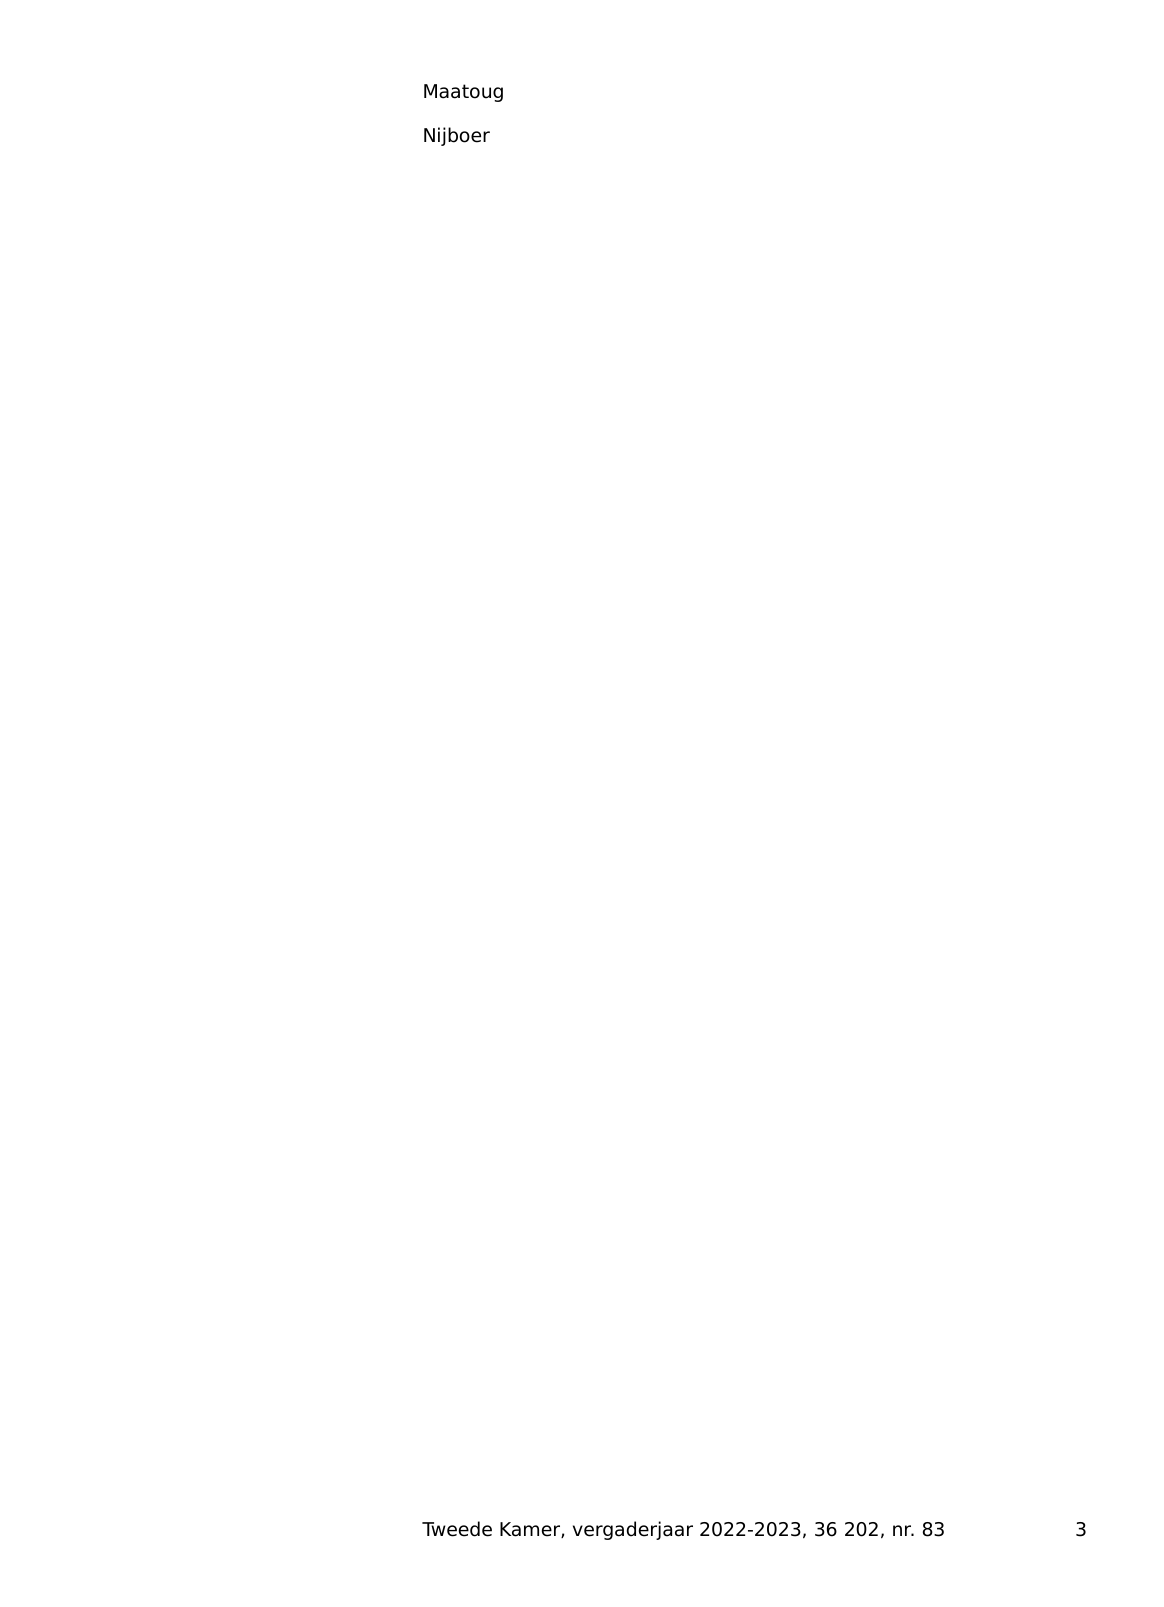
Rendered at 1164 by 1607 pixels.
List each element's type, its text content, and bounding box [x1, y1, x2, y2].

text Maatoug Nijboer [422, 59, 1087, 147]
